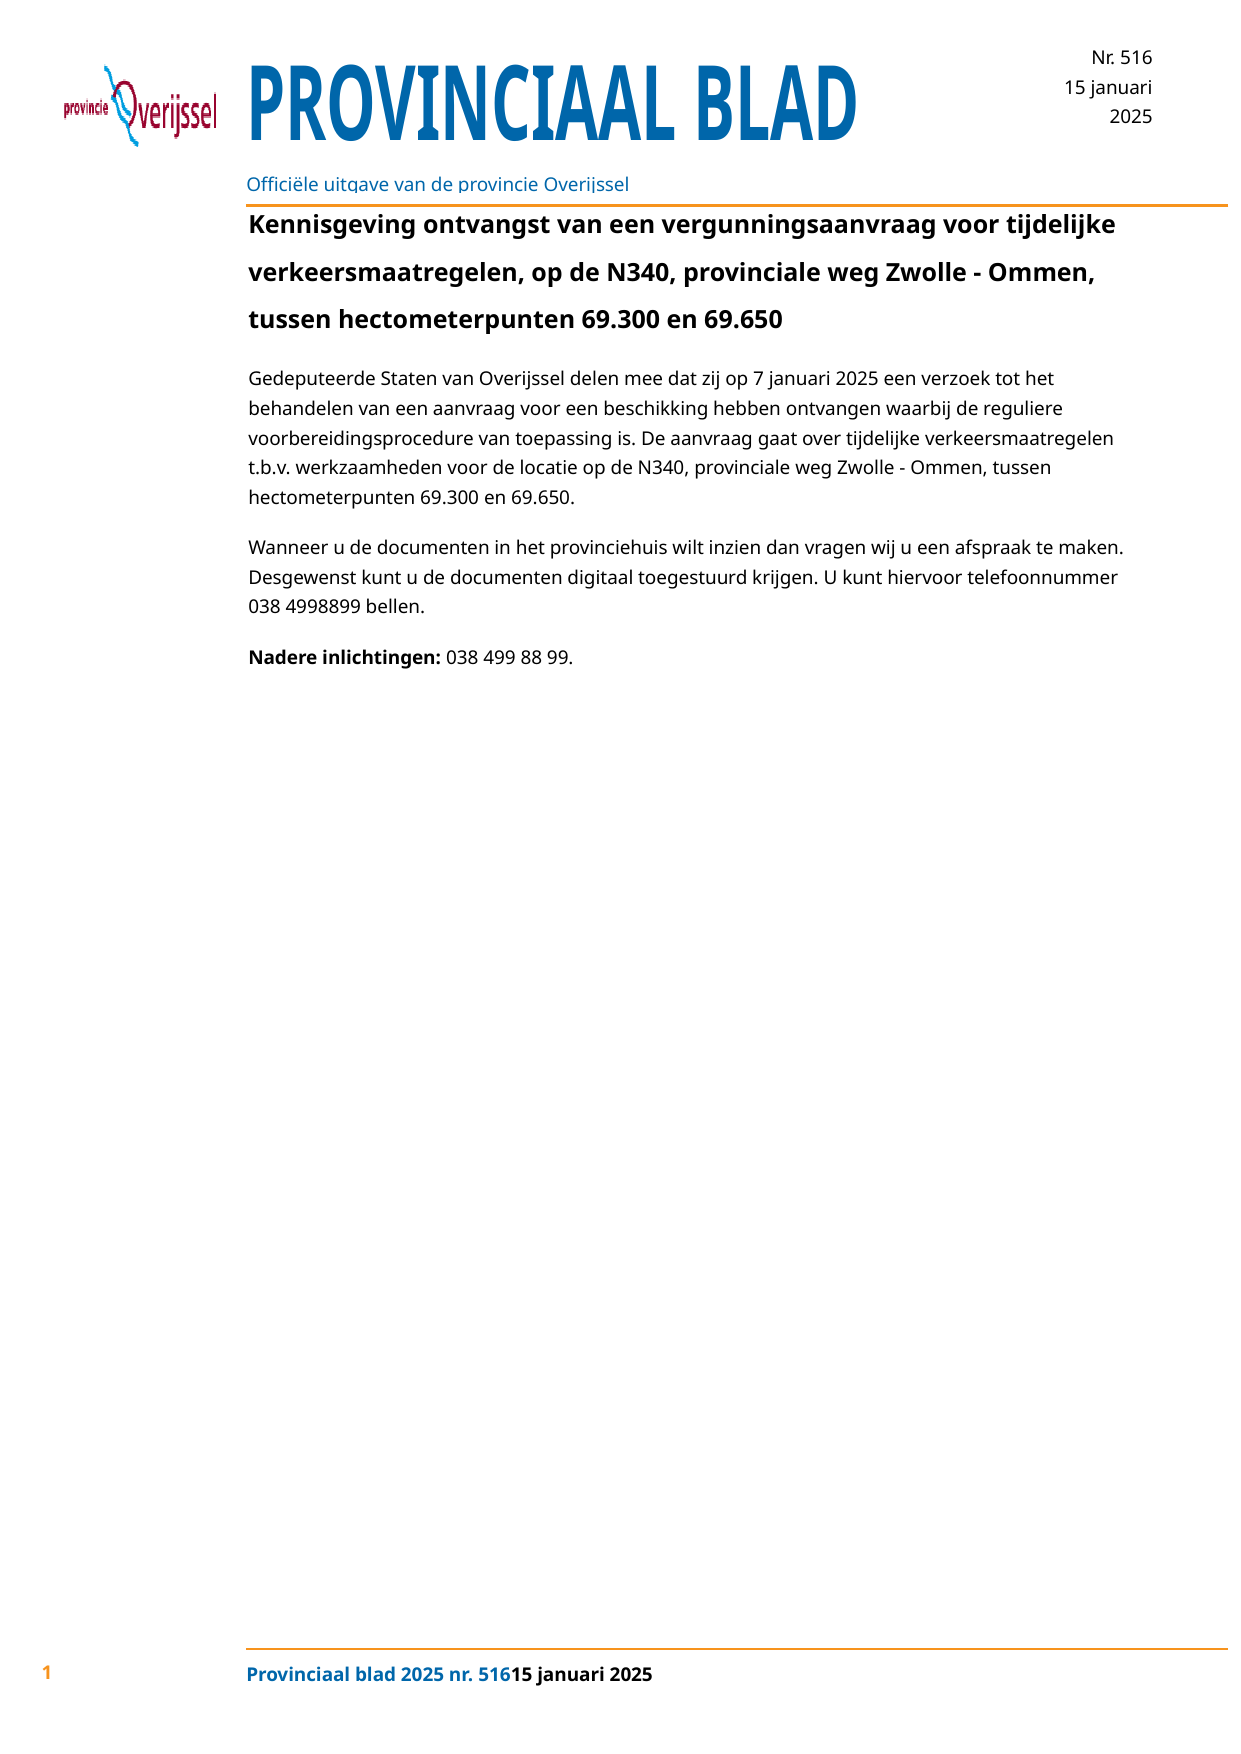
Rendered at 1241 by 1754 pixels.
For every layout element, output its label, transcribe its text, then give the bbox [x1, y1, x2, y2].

text Wanneer u de documenten in het provinciehuis wilt inzien dan vragen wij u een afspraak te maken. Desgewenst kunt u de documenten digitaal toegestuurd krijgen. U kunt hiervoor telefoonnummer 038 4998899 bellen. [248, 534, 1152, 619]
text Nadere inlichtingen: 038 499 88 99. [248, 644, 1152, 669]
text Kennisgeving ontvangst van een vergunningsaanvraag voor tijdelijke verkeersmaatregelen, op de N340, provinciale weg Zwolle - Ommen, tussen hectometerpunten 69.300 en 69.650 [248, 207, 1152, 336]
picture [41, 47, 231, 172]
text Gedeputeerde Staten van Overijssel delen mee dat zij op 7 januari 2025 een verzoek tot het behandelen van een aanvraag voor een beschikking hebben ontvangen waarbij de reguliere voorbereidingsprocedure van toepassing is. De aanvraag gaat over tijdelijke verkeersmaatregelen t.b.v. werkzaamheden voor de locatie op de N340, provinciale weg Zwolle - Ommen, tussen hectometerpunten 69.300 en 69.650. [248, 366, 1152, 509]
